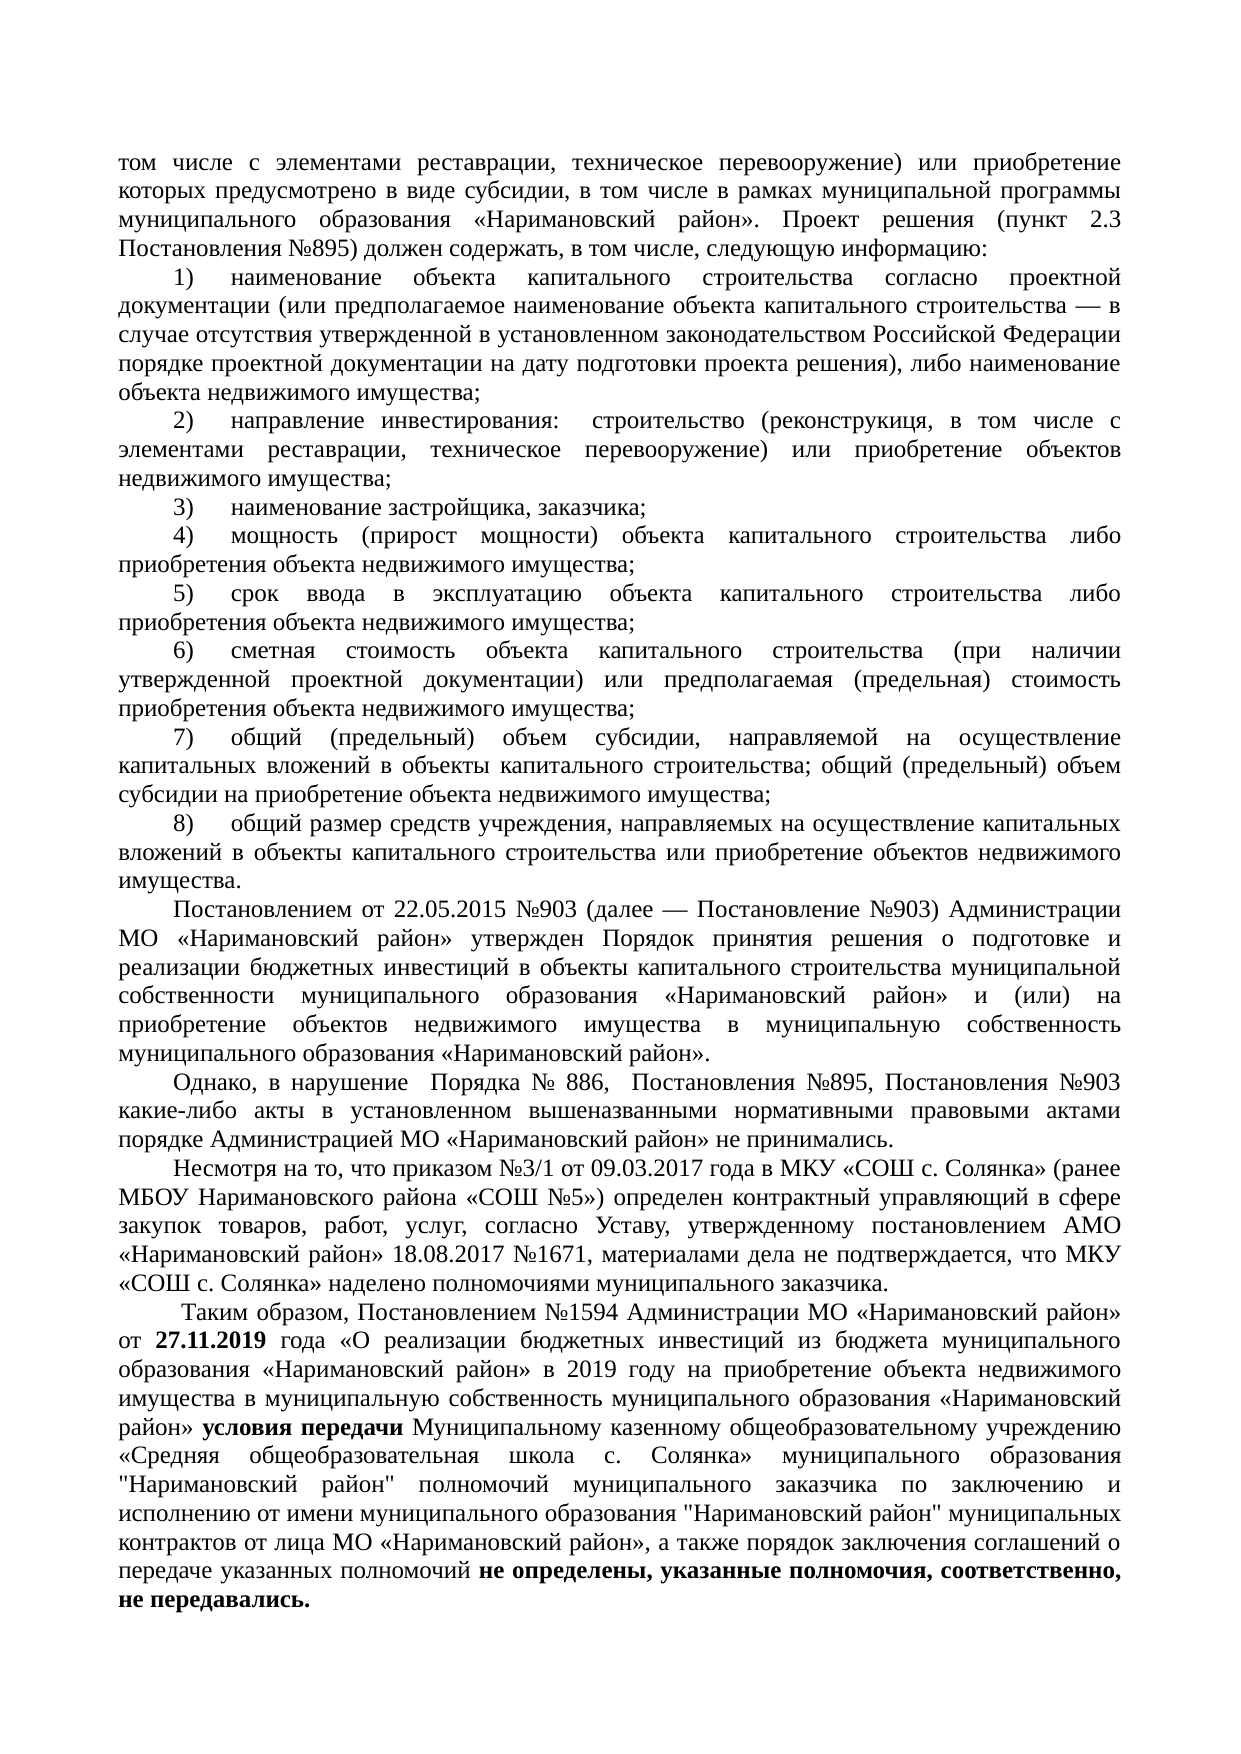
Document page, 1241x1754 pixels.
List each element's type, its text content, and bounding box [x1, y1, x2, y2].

text Постановлением от 22.05.2015 №903 (далее — Постановление №903) Администрации МО «Наримановский район» утвержден Порядок принятия решения о подготовке и реализации бюджетных инвестиций в объекты капитального строительства муниципальной собственности муниципального образования «Наримановский район» и (или) на приобретение объектов недвижимого имущества в муниципальную собственность муниципального образования «Наримановский район». [118, 894, 1122, 1067]
list наименование объекта капитального строительства согласно проектной документации (или предполагаемое наименование объекта капитального строительства — в случае отсутствия утвержденной в установленном законодательством Российской Федерации порядке проектной документации на дату подготовки проекта решения), либо наименование объекта недвижимого имущества; [118, 262, 1122, 406]
text том числе с элементами реставрации, техническое перевооружение) или приобретение которых предусмотрено в виде субсидии, в том числе в рамках муниципальной программы муниципального образования «Наримановский район». Проект решения (пункт 2.3 Постановления №895) должен содержать, в том числе, следующую информацию: [118, 147, 1122, 262]
list сметная стоимость объекта капитального строительства (при наличии утвержденной проектной документации) или предполагаемая (предельная) стоимость приобретения объекта недвижимого имущества; [118, 636, 1122, 722]
list общий (предельный) объем субсидии, направляемой на осуществление капитальных вложений в объекты капитального строительства; общий (предельный) объем субсидии на приобретение объекта недвижимого имущества; [118, 722, 1122, 808]
list направление инвестирования: строительство (реконструкиця, в том числе с элементами реставрации, техническое перевооружение) или приобретение объектов недвижимого имущества; [118, 406, 1122, 492]
list общий размер средств учреждения, направляемых на осуществление капитальных вложений в объекты капитального строительства или приобретение объектов недвижимого имущества. [118, 808, 1122, 894]
list мощность (прирост мощности) объекта капитального строительства либо приобретения объекта недвижимого имущества; [118, 521, 1122, 578]
list срок ввода в эксплуатацию объекта капитального строительства либо приобретения объекта недвижимого имущества; [118, 578, 1122, 636]
list наименование застройщика, заказчика; [118, 492, 1122, 521]
text Однако, в нарушение Порядка № 886, Постановления №895, Постановления №903 какие-либо акты в установленном вышеназванными нормативными правовыми актами порядке Администрацией МО «Наримановский район» не принимались. [118, 1067, 1122, 1153]
text Таким образом, Постановлением №1594 Администрации МО «Наримановский район» от 27.11.2019 года «О реализации бюджетных инвестиций из бюджета муниципального образования «Наримановский район» в 2019 году на приобретение объекта недвижимого имущества в муниципальную собственность муниципального образования «Наримановский район» условия передачи Муниципальному казенному общеобразовательному учреждению «Средняя общеобразовательная школа с. Солянка» муниципального образования "Наримановский район" полномочий муниципального заказчика по заключению и исполнению от имени муниципального образования "Наримановский район" муниципальных контрактов от лица МО «Наримановский район», а также порядок заключения соглашений о передаче указанных полномочий не определены, указанные полномочия, соответственно, не передавались. [118, 1297, 1122, 1613]
text Несмотря на то, что приказом №3/1 от 09.03.2017 года в МКУ «СОШ с. Солянка» (ранее МБОУ Наримановского района «СОШ №5») определен контрактный управляющий в сфере закупок товаров, работ, услуг, согласно Уставу, утвержденному постановлением АМО «Наримановский район» 18.08.2017 №1671, материалами дела не подтверждается, что МКУ «СОШ с. Солянка» наделено полномочиями муниципального заказчика. [118, 1153, 1122, 1297]
